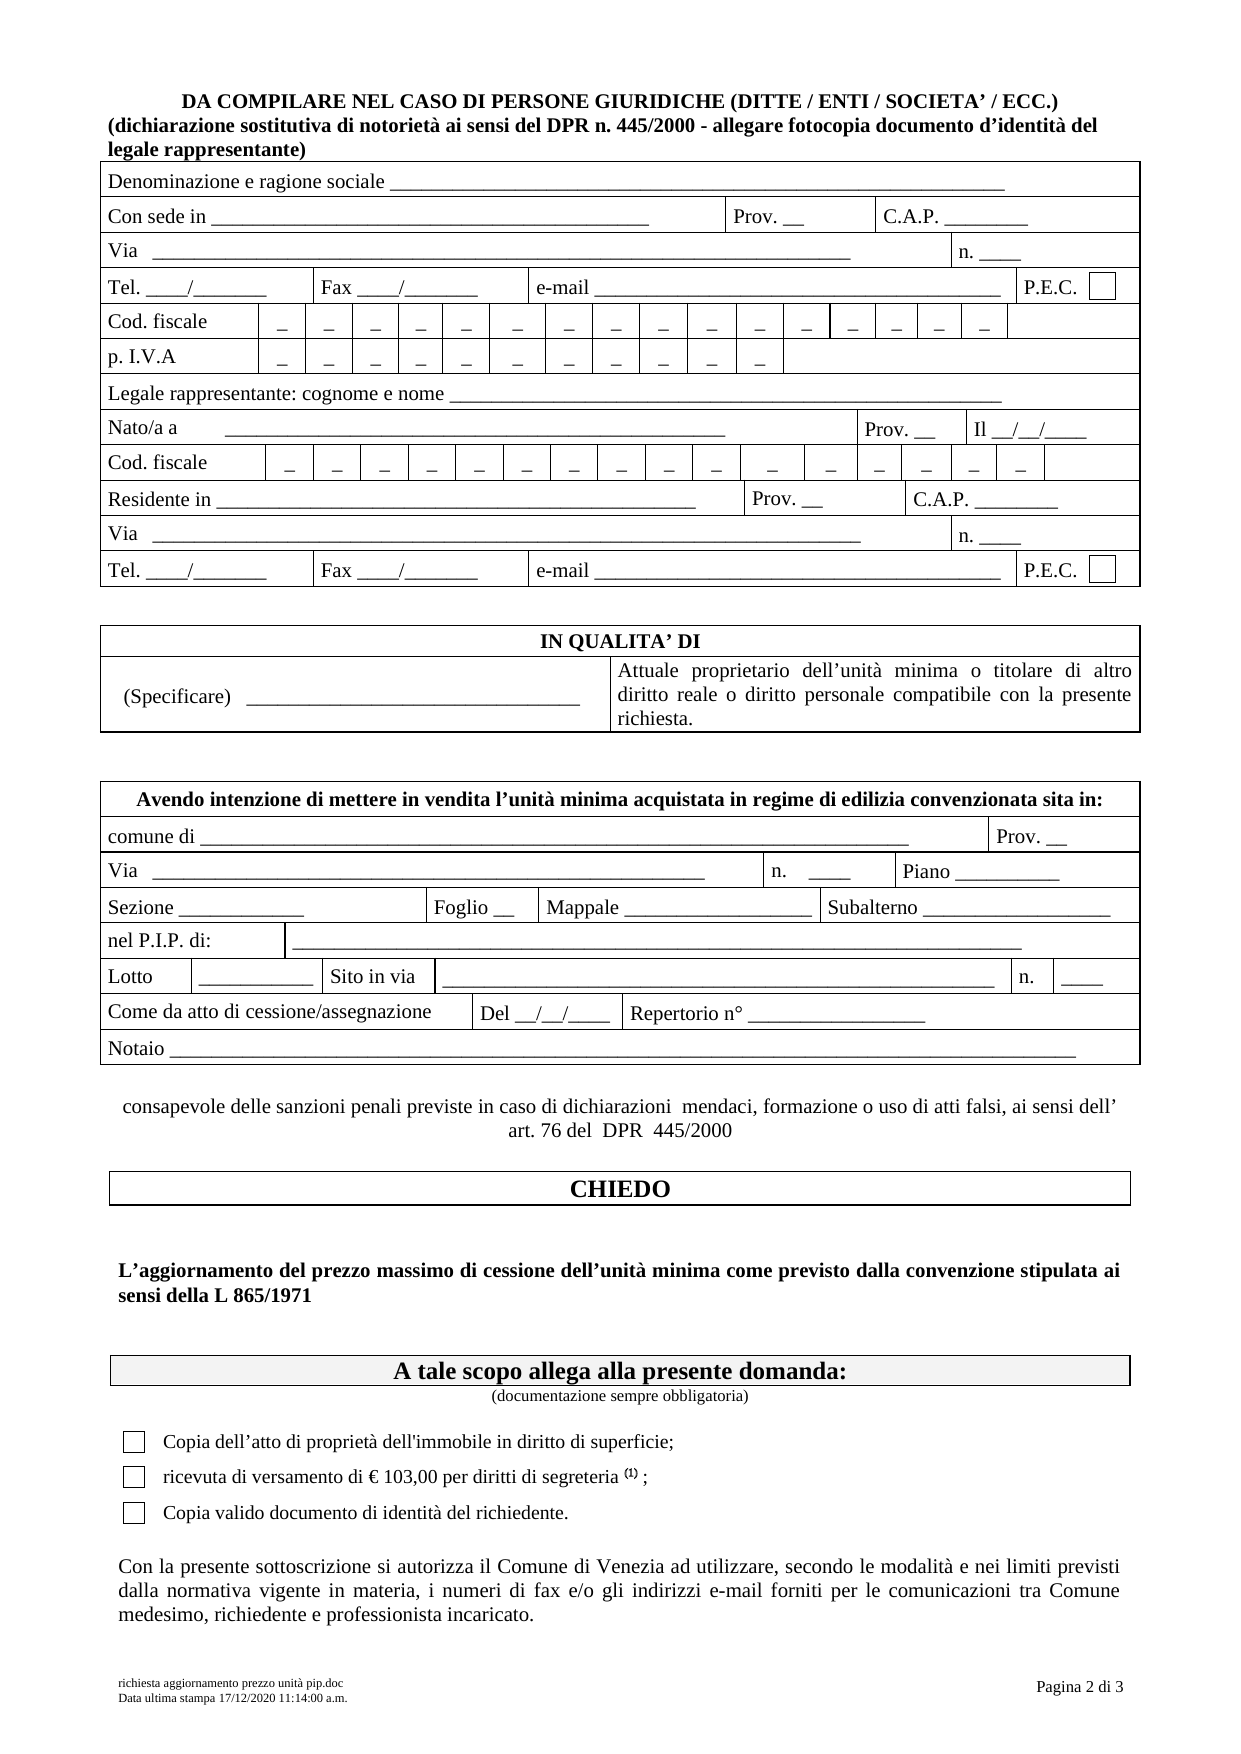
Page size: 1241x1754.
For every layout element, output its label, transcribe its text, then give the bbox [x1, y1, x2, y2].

table_cell [111, 1459, 156, 1495]
table_cell _ [646, 445, 692, 479]
table_cell Del __/__/____ [473, 994, 622, 1028]
table_cell _ [504, 445, 550, 479]
table_cell Residente in ______________________________________________ [101, 481, 744, 515]
table_cell _ [598, 445, 645, 479]
table_cell [218, 339, 258, 373]
table_cell _ [259, 304, 305, 338]
table_cell _ [902, 445, 951, 479]
table_cell ______________________________________________________________________ [286, 923, 1139, 958]
table_cell [218, 445, 265, 479]
table_cell C.A.P. ________ [876, 197, 1139, 232]
table_cell Via [101, 853, 145, 887]
table_cell p. I.V.A [101, 339, 218, 373]
table_cell _ [593, 339, 639, 373]
table_cell Attuale proprietario dell’unità minima o titolare di altro diritto reale o diritto personale compatibile con la presente richiesta. [611, 657, 1139, 731]
table_cell _ [640, 339, 687, 373]
table_cell n. ____ [952, 233, 1139, 267]
table_cell (Specificare) ________________________________ [101, 657, 610, 731]
table_cell _ [314, 445, 360, 479]
table_cell [111, 1495, 156, 1530]
table_header Copia dell’atto di proprietà dell'immobile in diritto di superficie; [156, 1424, 1129, 1459]
text CHIEDO [110, 1172, 1130, 1204]
table_cell _ [306, 339, 352, 373]
subtitle consapevole delle sanzioni penali previste in caso di dichiarazioni mendaci, formazione o uso di atti falsi, ai sensi dell’ art. 76 del DPR 445/2000 [118, 1094, 1122, 1142]
table_header Avendo intenzione di mettere in vendita l’unità minima acquistata in regime di edilizia convenzionata sita in: [101, 782, 1139, 816]
table_cell _ [640, 304, 687, 338]
table_cell _ [737, 339, 783, 373]
table_cell Tel. ____/_______ [101, 551, 313, 586]
table_header DA COMPILARE NEL CASO DI PERSONE GIURIDICHE (DITTE / ENTI / SOCIETA’ / ECC.) (dichiarazione sostitutiva di notorietà ai sensi del DPR n. 445/2000 - allegare fotocopia documento d’identità del legale rappresentante) [100, 89, 1140, 161]
table_cell _ [399, 304, 442, 338]
table_cell ___________ [192, 959, 322, 993]
table_cell _ [805, 445, 857, 479]
table_cell comune di ____________________________________________________________________ [101, 817, 988, 851]
table_cell Foglio __ [427, 888, 538, 922]
table_cell ________________________________________________ [218, 410, 857, 444]
table_cell Con sede in __________________________________________ [101, 197, 725, 232]
table_cell Prov. __ [989, 817, 1139, 851]
table_cell ___________________________________________________________________ [145, 233, 951, 267]
table_cell _ [399, 339, 442, 373]
table_cell Prov. __ [745, 481, 905, 515]
table_cell _ [456, 445, 503, 479]
table_cell _ [858, 445, 901, 479]
table_cell _ [409, 445, 455, 479]
table_cell [218, 304, 258, 338]
table_cell _ [306, 304, 352, 338]
table_cell Legale rappresentante: cognome e nome _____________________________________________________ [101, 374, 1139, 409]
table_cell _____________________________________________________ [436, 959, 1011, 993]
table_cell _ [737, 304, 783, 338]
table_cell _ [876, 304, 917, 338]
table_cell _ [490, 339, 545, 373]
table_cell _ [490, 304, 545, 338]
table_cell Il __/__/____ [967, 410, 1139, 444]
table_cell _ [551, 445, 597, 479]
table_cell ____ [801, 853, 895, 887]
table_cell C.A.P. ________ [906, 481, 1139, 515]
table_cell Via [101, 233, 145, 267]
table_cell _ [918, 304, 961, 338]
table_cell _ [361, 445, 408, 479]
table_cell nel P.I.P. di: [101, 923, 284, 958]
table_cell ____________________________________________________________________ [145, 516, 951, 550]
table_cell Nato/a a [101, 410, 218, 444]
table_cell Tel. ____/_______ [101, 268, 313, 302]
table_cell _ [997, 445, 1044, 479]
table_cell Lotto [101, 959, 191, 993]
table_header [111, 1424, 156, 1459]
table_cell e-mail _______________________________________ [529, 268, 1016, 302]
table_cell _ [952, 445, 996, 479]
table_cell _ [962, 304, 1007, 338]
table_cell Repertorio n° _________________ [623, 994, 1139, 1028]
table_cell n. [764, 853, 801, 887]
table_cell _ [259, 339, 305, 373]
table_cell _ [353, 339, 398, 373]
table_cell _ [688, 304, 736, 338]
table_cell n. [1012, 959, 1053, 993]
table_cell Cod. fiscale [101, 304, 218, 338]
text Con la presente sottoscrizione si autorizza il Comune di Venezia ad utilizzare, secondo le modalità e nei limiti previsti dalla normativa vigente in materia, i numeri di fax e/o gli indirizzi e-mail forniti per le comunicazioni tra Comune medesimo, richiedente e professionista incaricato. [118, 1554, 1122, 1626]
table_cell Sezione ____________ [101, 888, 426, 922]
table_cell _ [741, 445, 804, 479]
table_cell e-mail _______________________________________ [529, 551, 1016, 586]
table_cell [1045, 445, 1139, 479]
table_cell _ [546, 304, 592, 338]
table_header A tale scopo allega alla presente domanda: [111, 1356, 1129, 1384]
table_cell _ [353, 304, 398, 338]
table_cell ricevuta di versamento di € 103,00 per diritti di segreteria (1) ; [156, 1459, 1129, 1495]
table_cell _ [546, 339, 592, 373]
table_cell Denominazione e ragione sociale ___________________________________________________________ [101, 162, 1139, 196]
table_cell [784, 339, 1139, 373]
table_cell _ [443, 304, 489, 338]
table_cell Prov. __ [726, 197, 875, 232]
table_cell Notaio _______________________________________________________________________________________ [101, 1030, 1139, 1064]
table_cell _ [593, 304, 639, 338]
table_cell P.E.C. [1017, 268, 1139, 302]
table_cell Fax ____/_______ [314, 551, 528, 586]
table_cell Piano __________ [896, 853, 1139, 887]
table_cell Copia valido documento di identità del richiedente. [156, 1495, 1129, 1530]
table_cell _____________________________________________________ [145, 853, 763, 887]
table_cell ____ [1054, 959, 1139, 993]
table_cell _ [784, 304, 829, 338]
table_cell Via [101, 516, 145, 550]
table_cell Cod. fiscale [101, 445, 218, 479]
table_cell Mappale __________________ [539, 888, 820, 922]
table_cell P.E.C. [1017, 551, 1139, 586]
table_cell Subalterno __________________ [821, 888, 1139, 922]
table_cell [1008, 304, 1139, 338]
table_header IN QUALITA’ DI [101, 626, 1139, 656]
text L’aggiornamento del prezzo massimo di cessione dell’unità minima come previsto dalla convenzione stipulata ai sensi della L 865/1971 [118, 1258, 1122, 1307]
table_cell n. ____ [952, 516, 1139, 550]
table_cell Fax ____/_______ [314, 268, 528, 302]
table_cell _ [831, 304, 875, 338]
table_cell _ [266, 445, 313, 479]
table_cell _ [693, 445, 740, 479]
table_cell Sito in via [323, 959, 434, 993]
table_cell _ [688, 339, 736, 373]
table_cell Come da atto di cessione/assegnazione [101, 994, 472, 1028]
table_cell _ [443, 339, 489, 373]
text (documentazione sempre obbligatoria) [118, 1386, 1122, 1405]
table_cell Prov. __ [858, 410, 966, 444]
